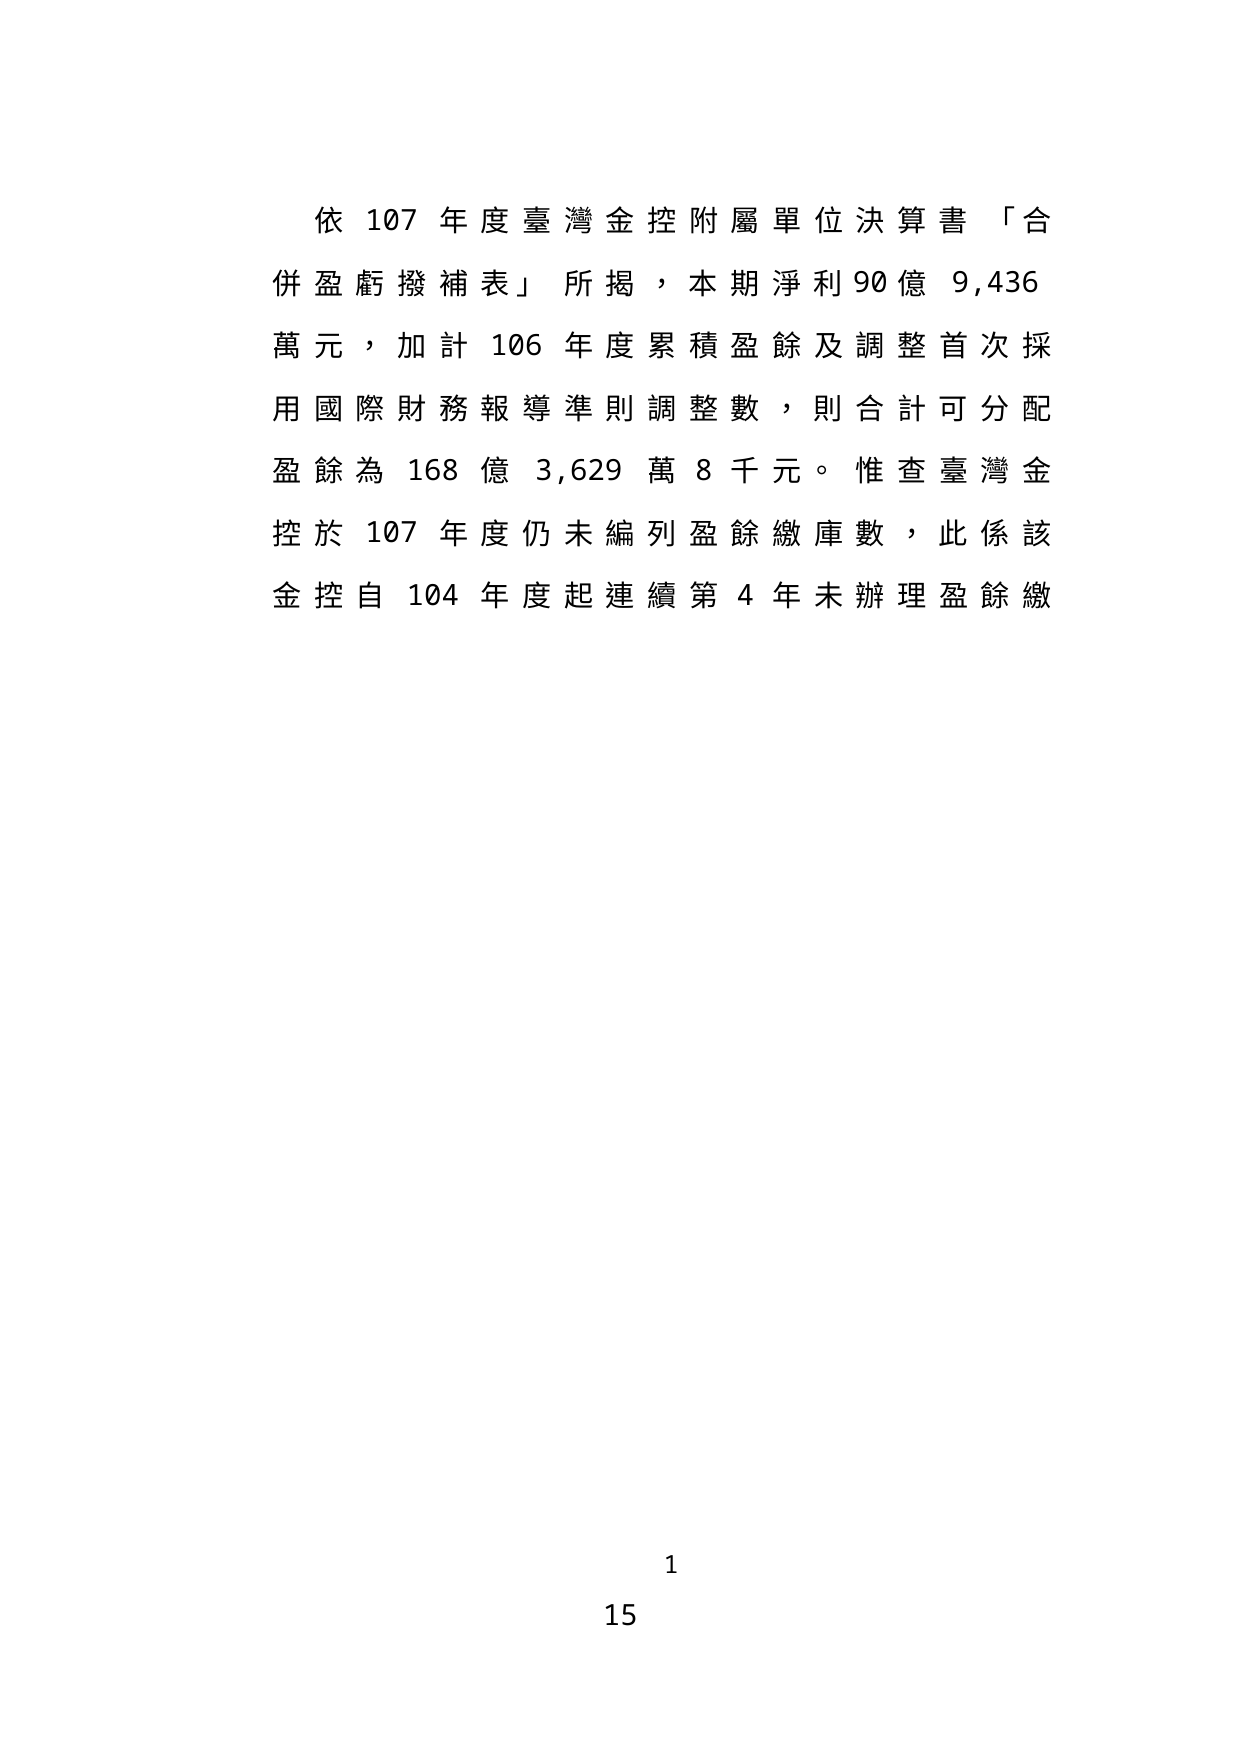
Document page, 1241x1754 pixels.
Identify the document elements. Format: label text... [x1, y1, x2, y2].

text 依107年度臺灣金控附屬單位決算書「合併盈虧撥補表」所揭，本期淨利90億9,436萬元，加計106年度累積盈餘及調整首次採用國際財務報導準則調整數，則合計可分配盈餘為168億3,629萬8千元。惟查臺灣金控於107年度仍未編列盈餘繳庫數，此係該金控自104年度起連續第4年未辦理盈餘繳 [242, 177, 1058, 615]
